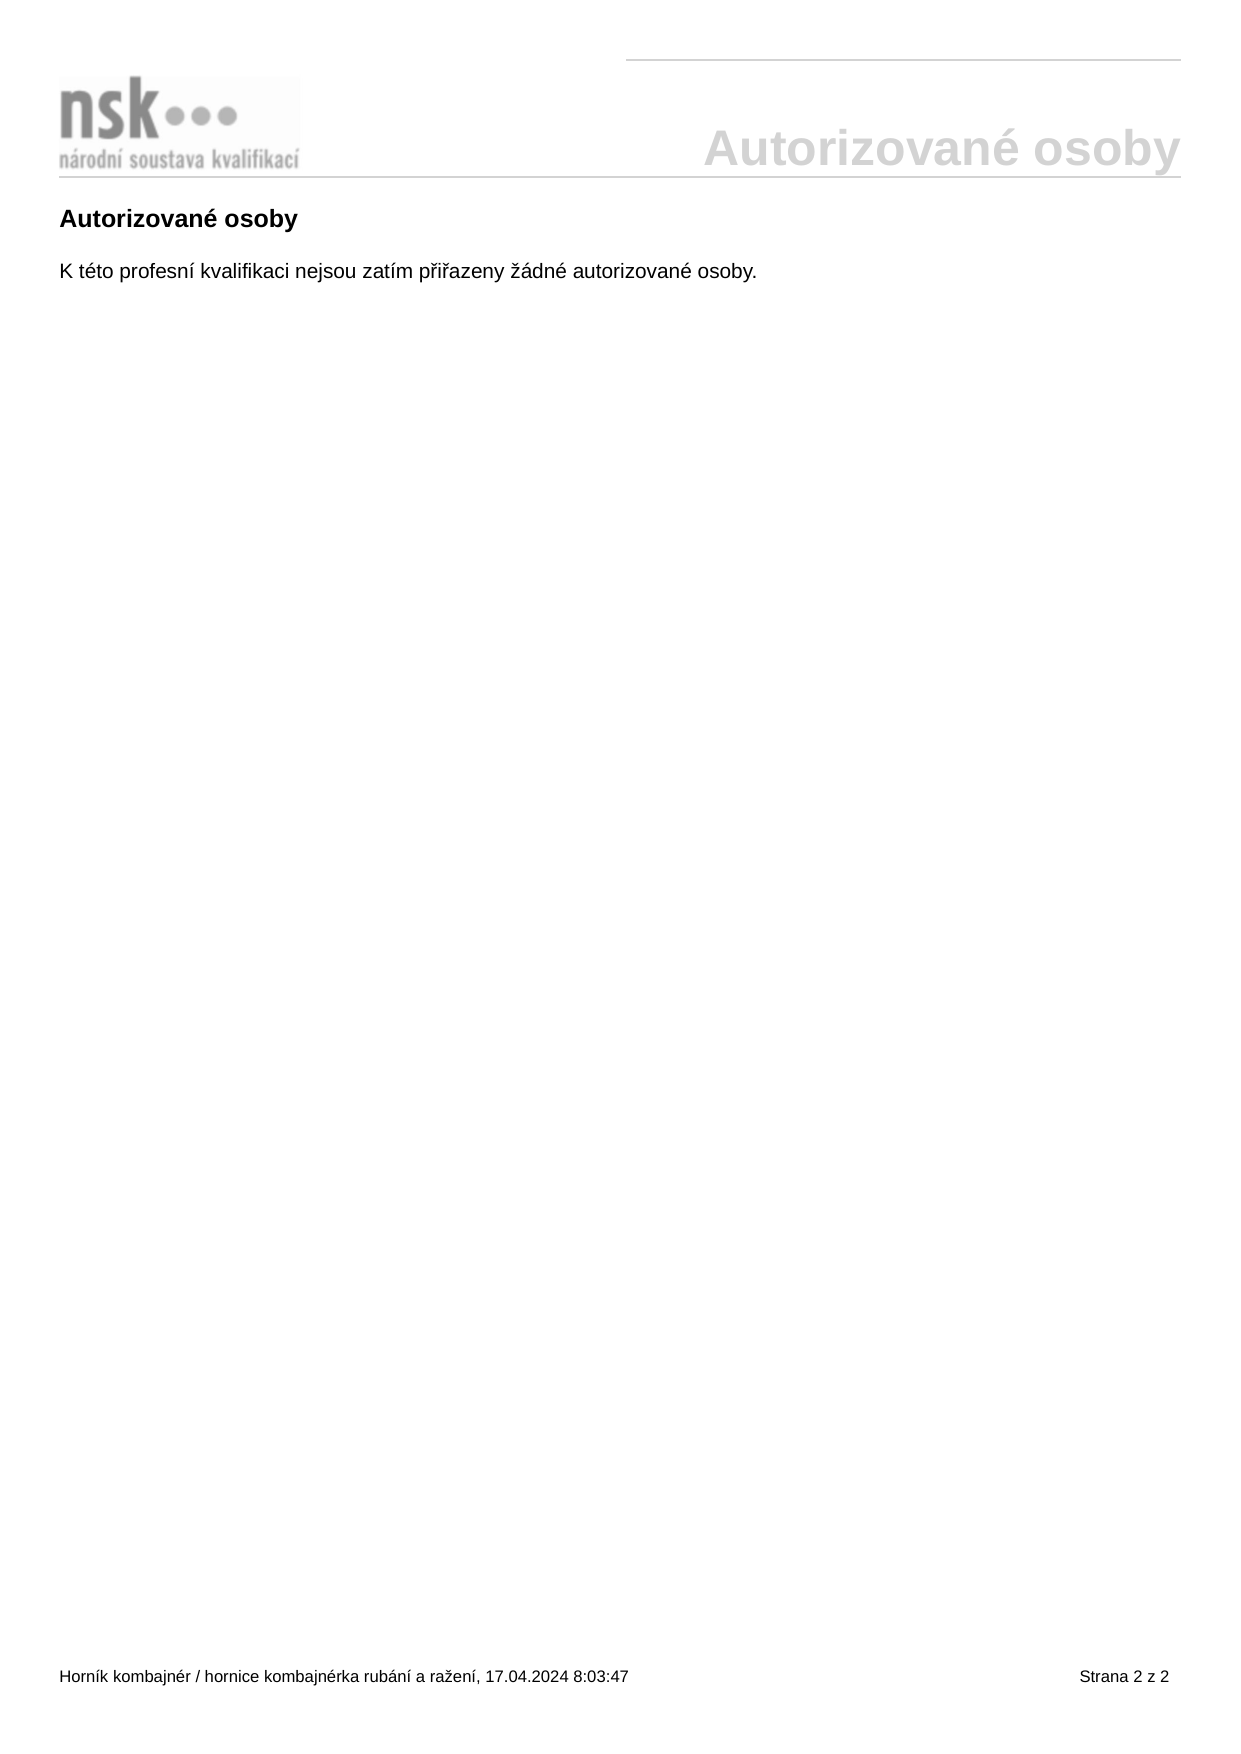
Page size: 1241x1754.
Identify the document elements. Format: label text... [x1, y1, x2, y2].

table_cell [621, 59, 626, 170]
table_cell [620, 1183, 626, 1421]
table_cell [620, 283, 626, 583]
table_cell [484, 883, 620, 1183]
table_cell [626, 583, 862, 883]
table_cell [1169, 283, 1181, 583]
table_cell [1169, 1183, 1181, 1421]
table_cell [626, 236, 862, 259]
table_cell [862, 236, 1169, 259]
table_cell [862, 283, 1169, 583]
table_cell [626, 194, 862, 200]
table_cell [1169, 883, 1181, 1183]
table_cell [59, 178, 1181, 194]
table_cell [862, 1421, 1169, 1658]
table_cell [484, 236, 620, 259]
table_cell [59, 283, 483, 583]
table_cell [59, 194, 483, 200]
table_cell [484, 1183, 620, 1421]
table_cell [484, 1421, 620, 1658]
table_cell [626, 1421, 862, 1658]
table_cell [620, 1421, 626, 1658]
table_cell [862, 583, 1169, 883]
table_cell [1169, 1421, 1181, 1658]
table_cell [59, 1183, 483, 1421]
table_cell [620, 883, 626, 1183]
table_cell [59, 171, 483, 176]
table_cell [484, 194, 620, 200]
table_cell [484, 583, 620, 883]
table_cell [59, 583, 483, 883]
table_cell [626, 283, 862, 583]
table_cell [59, 1421, 483, 1658]
table_cell [862, 1183, 1169, 1421]
table_cell Horník kombajnér / hornice kombajnérka rubání a ražení, 17.04.2024 8:03:47 [59, 1658, 862, 1694]
table_cell [1169, 1658, 1181, 1694]
table_cell Strana 2 z 2 [862, 1658, 1169, 1694]
table_cell [862, 883, 1169, 1183]
table_cell Autorizované osoby [59, 200, 1181, 236]
table_cell Autorizované osoby [626, 61, 1181, 176]
table_cell [484, 171, 620, 176]
picture [58, 59, 621, 171]
table_cell [59, 236, 483, 259]
table_cell [1169, 236, 1181, 259]
table_cell [484, 283, 620, 583]
table_cell [1169, 194, 1181, 200]
table_cell [620, 236, 626, 259]
table_cell [626, 883, 862, 1183]
table_cell K této profesní kvalifikaci nejsou zatím přiřazeny žádné autorizované osoby. [59, 259, 1181, 283]
table_cell [1169, 583, 1181, 883]
table_cell [862, 194, 1169, 200]
table_cell [620, 583, 626, 883]
table_cell [59, 883, 483, 1183]
table_cell [626, 1183, 862, 1421]
